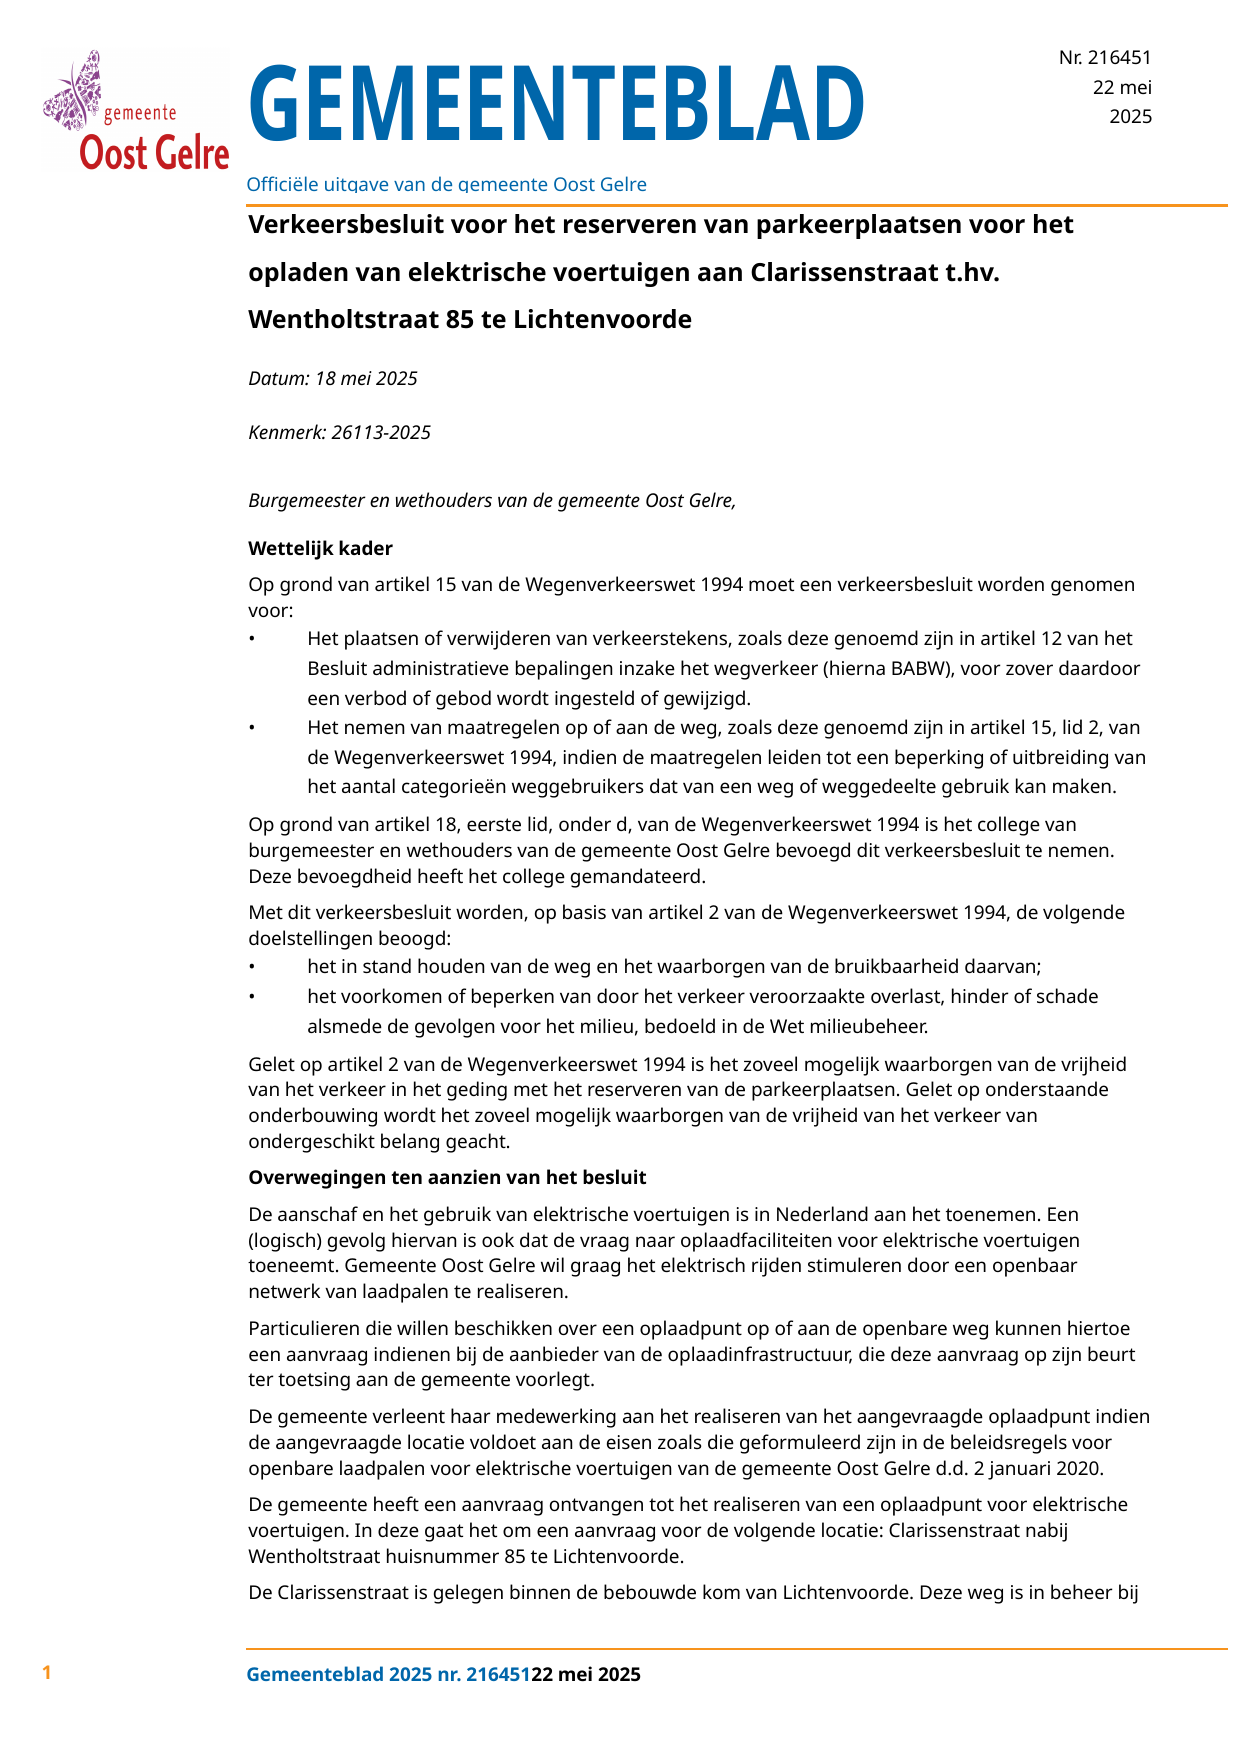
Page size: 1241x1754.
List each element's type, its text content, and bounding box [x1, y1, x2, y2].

text Verkeersbesluit voor het reserveren van parkeerplaatsen voor het opladen van elektrische voertuigen aan Clarissenstraat t.hv. Wentholtstraat 85 te Lichtenvoorde [248, 207, 1152, 336]
text Overwegingen ten aanzien van het besluit [248, 1164, 1152, 1190]
list het voorkomen of beperken van door het verkeer veroorzaakte overlast, hinder of schade alsmede de gevolgen voor het milieu, bedoeld in de Wet milieubeheer. [248, 983, 1152, 1038]
text De gemeente verleent haar medewerking aan het realiseren van het aangevraagde oplaadpunt indien de aangevraagde locatie voldoet aan de eisen zoals die geformuleerd zijn in de beleidsregels voor openbare laadpalen voor elektrische voertuigen van de gemeente Oost Gelre d.d. 2 januari 2020. [248, 1403, 1152, 1480]
text Burgemeester en wethouders van de gemeente Oost Gelre, [248, 487, 1152, 513]
text De aanschaf en het gebruik van elektrische voertuigen is in Nederland aan het toenemen. Een (logisch) gevolg hiervan is ook dat de vraag naar oplaadfaciliteiten voor elektrische voertuigen toeneemt. Gemeente Oost Gelre wil graag het elektrisch rijden stimuleren door een openbaar netwerk van laadpalen te realiseren. [248, 1201, 1152, 1304]
list het in stand houden van de weg en het waarborgen van de bruikbaarheid daarvan; [248, 954, 1152, 979]
text Wettelijk kader [248, 535, 1152, 561]
text Datum: 18 mei 2025 [248, 366, 1152, 391]
text Kenmerk: 26113-2025 [248, 419, 1152, 445]
text Particulieren die willen beschikken over een oplaadpunt op of aan de openbare weg kunnen hiertoe een aanvraag indienen bij de aanbieder van de oplaadinfrastructuur, die deze aanvraag op zijn beurt ter toetsing aan de gemeente voorlegt. [248, 1315, 1152, 1392]
text De gemeente heeft een aanvraag ontvangen tot het realiseren van een oplaadpunt voor elektrische voertuigen. In deze gaat het om een aanvraag voor de volgende locatie: Clarissenstraat nabij Wentholtstraat huisnummer 85 te Lichtenvoorde. [248, 1491, 1152, 1568]
list Het nemen van maatregelen op of aan de weg, zoals deze genoemd zijn in artikel 15, lid 2, van de Wegenverkeerswet 1994, indien de maatregelen leiden tot een beperking of uitbreiding van het aantal categorieën weggebruikers dat van een weg of weggedeelte gebruik kan maken. [248, 714, 1152, 799]
text Met dit verkeersbesluit worden, op basis van artikel 2 van de Wegenverkeerswet 1994, de volgende doelstellingen beoogd: [248, 899, 1152, 951]
text Op grond van artikel 18, eerste lid, onder d, van de Wegenverkeerswet 1994 is het college van burgemeester en wethouders van de gemeente Oost Gelre bevoegd dit verkeersbesluit te nemen. Deze bevoegdheid heeft het college gemandateerd. [248, 811, 1152, 889]
text Op grond van artikel 15 van de Wegenverkeerswet 1994 moet een verkeersbesluit worden genomen voor: [248, 572, 1152, 623]
text De Clarissenstraat is gelegen binnen de bebouwde kom van Lichtenvoorde. Deze weg is in beheer bij [248, 1579, 1152, 1605]
list Het plaatsen of verwijderen van verkeerstekens, zoals deze genoemd zijn in artikel 12 van het Besluit administratieve bepalingen inzake het wegverkeer (hierna BABW), voor zover daardoor een verbod of gebod wordt ingesteld of gewijzigd. [248, 626, 1152, 711]
text Gelet op artikel 2 van de Wegenverkeerswet 1994 is het zoveel mogelijk waarborgen van de vrijheid van het verkeer in het geding met het reserveren van de parkeerplaatsen. Gelet op onderstaande onderbouwing wordt het zoveel mogelijk waarborgen van de vrijheid van het verkeer van ondergeschikt belang geacht. [248, 1051, 1152, 1154]
picture [41, 47, 231, 172]
